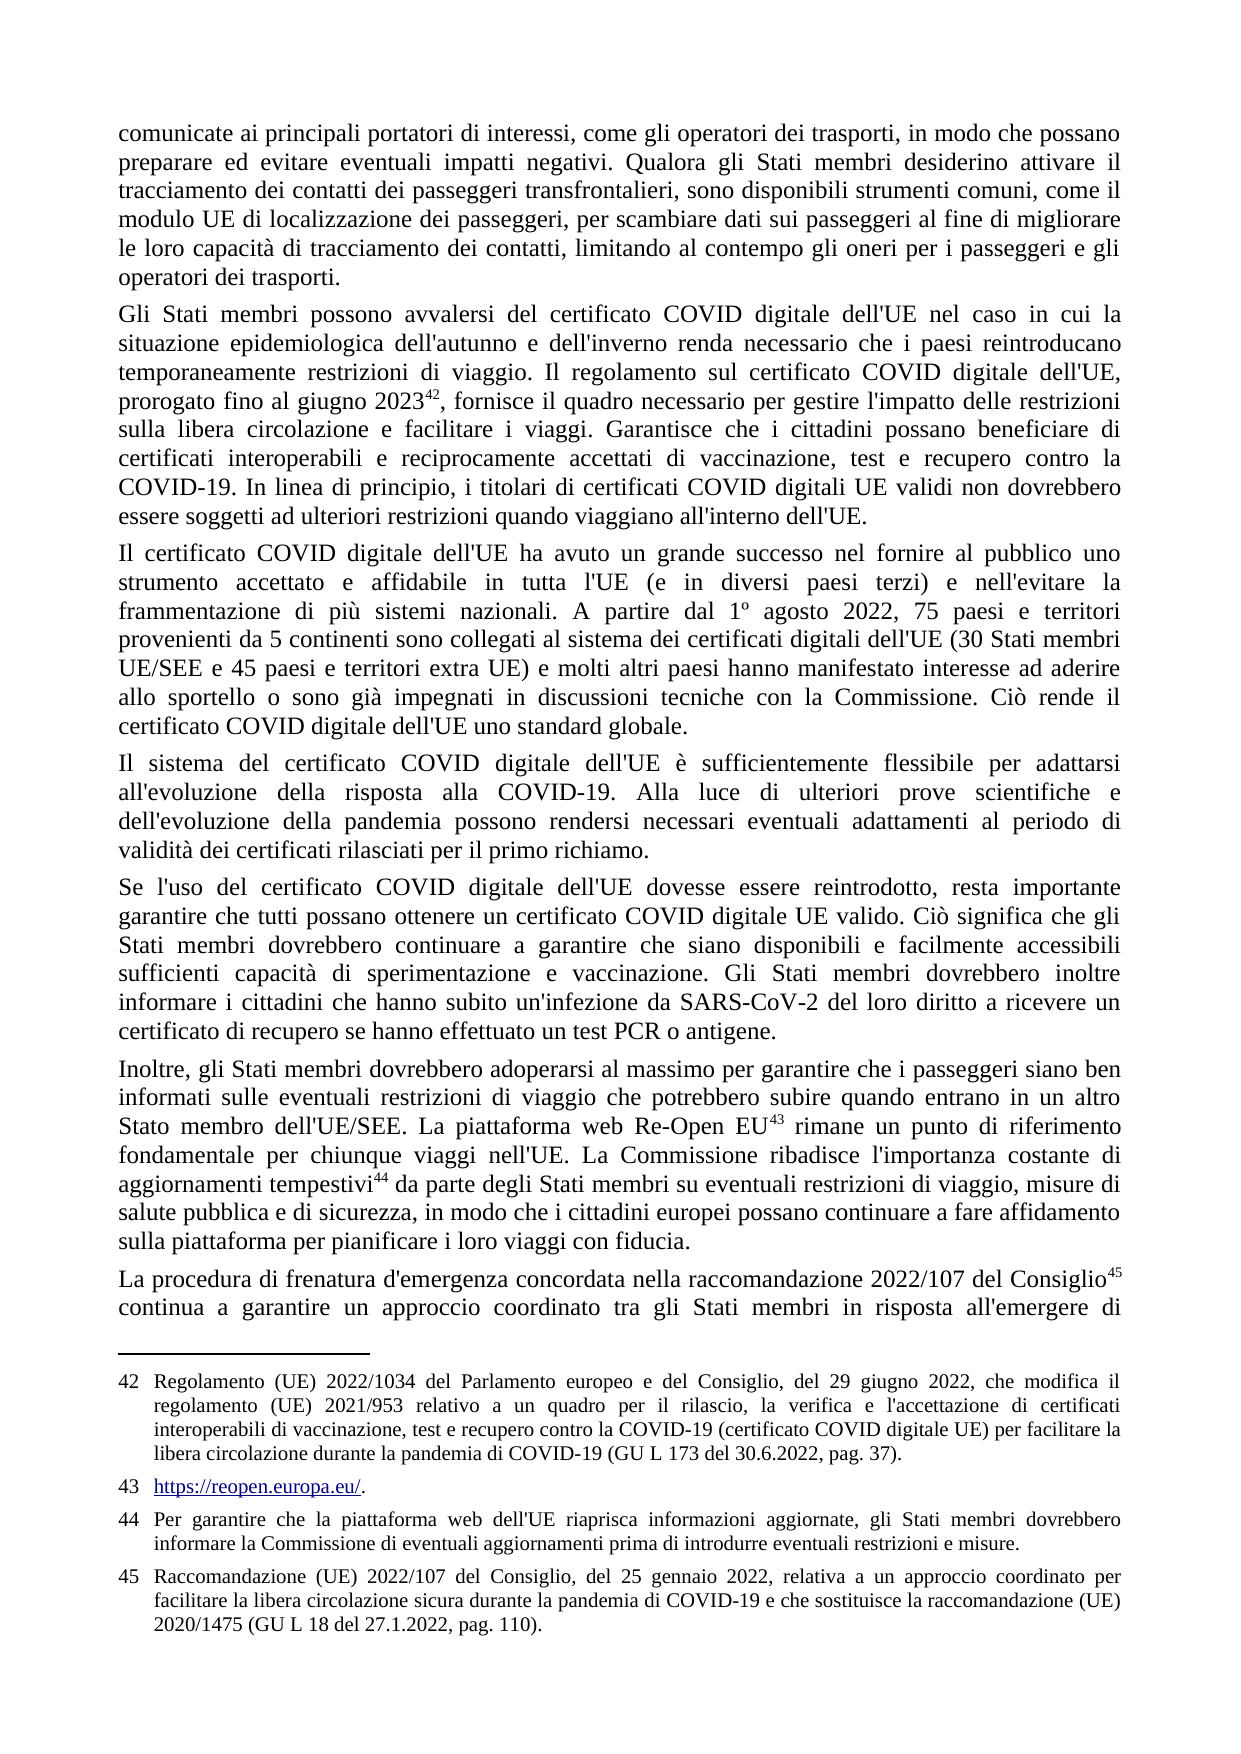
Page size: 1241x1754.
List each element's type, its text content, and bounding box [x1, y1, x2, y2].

text Gli Stati membri possono avvalersi del certificato COVID digitale dell'UE nel caso in cui la situazione epidemiologica dell'autunno e dell'inverno renda necessario che i paesi reintroducano temporaneamente restrizioni di viaggio. Il regolamento sul certificato COVID digitale dell'UE, prorogato fino al giugno 2023, fornisce il quadro necessario per gestire l'impatto delle restrizioni sulla libera circolazione e facilitare i viaggi. Garantisce che i cittadini possano beneficiare di certificati interoperabili e reciprocamente accettati di vaccinazione, test e recupero contro la COVID-19. In linea di principio, i titolari di certificati COVID digitali UE validi non dovrebbero essere soggetti ad ulteriori restrizioni quando viaggiano all'interno dell'UE. [118, 299, 1122, 529]
text Inoltre, gli Stati membri dovrebbero adoperarsi al massimo per garantire che i passeggeri siano ben informati sulle eventuali restrizioni di viaggio che potrebbero subire quando entrano in un altro Stato membro dell'UE/SEE. La piattaforma web Re-Open EU rimane un punto di riferimento fondamentale per chiunque viaggi nell'UE. La Commissione ribadisce l'importanza costante di aggiornamenti tempestivi da parte degli Stati membri su eventuali restrizioni di viaggio, misure di salute pubblica e di sicurezza, in modo che i cittadini europei possano continuare a fare affidamento sulla piattaforma per pianificare i loro viaggi con fiducia. [118, 1054, 1122, 1255]
text Regolamento (UE) 2022/1034 del Parlamento europeo e del Consiglio, del 29 giugno 2022, che modifica il regolamento (UE) 2021/953 relativo a un quadro per il rilascio, la verifica e l'accettazione di certificati interoperabili di vaccinazione, test e recupero contro la COVID-19 (certificato COVID digitale UE) per facilitare la libera circolazione durante la pandemia di COVID-19 (GU L 173 del 30.6.2022, pag. 37). [118, 1369, 1122, 1465]
text La procedura di frenatura d'emergenza concordata nella raccomandazione 2022/107 del Consiglio continua a garantire un approccio coordinato tra gli Stati membri in risposta all'emergere di [118, 1264, 1122, 1321]
text Il certificato COVID digitale dell'UE ha avuto un grande successo nel fornire al pubblico uno strumento accettato e affidabile in tutta l'UE (e in diversi paesi terzi) e nell'evitare la frammentazione di più sistemi nazionali. A partire dal 1º agosto 2022, 75 paesi e territori provenienti da 5 continenti sono collegati al sistema dei certificati digitali dell'UE (30 Stati membri UE/SEE e 45 paesi e territori extra UE) e molti altri paesi hanno manifestato interesse ad aderire allo sportello o sono già impegnati in discussioni tecniche con la Commissione. Ciò rende il certificato COVID digitale dell'UE uno standard globale. [118, 538, 1122, 739]
text https://reopen.europa.eu/. [118, 1474, 1122, 1498]
text Se l'uso del certificato COVID digitale dell'UE dovesse essere reintrodotto, resta importante garantire che tutti possano ottenere un certificato COVID digitale UE valido. Ciò significa che gli Stati membri dovrebbero continuare a garantire che siano disponibili e facilmente accessibili sufficienti capacità di sperimentazione e vaccinazione. Gli Stati membri dovrebbero inoltre informare i cittadini che hanno subito un'infezione da SARS-CoV-2 del loro diritto a ricevere un certificato di recupero se hanno effettuato un test PCR o antigene. [118, 872, 1122, 1045]
text comunicate ai principali portatori di interessi, come gli operatori dei trasporti, in modo che possano preparare ed evitare eventuali impatti negativi. Qualora gli Stati membri desiderino attivare il tracciamento dei contatti dei passeggeri transfrontalieri, sono disponibili strumenti comuni, come il modulo UE di localizzazione dei passeggeri, per scambiare dati sui passeggeri al fine di migliorare le loro capacità di tracciamento dei contatti, limitando al contempo gli oneri per i passeggeri e gli operatori dei trasporti. [118, 118, 1122, 291]
text Il sistema del certificato COVID digitale dell'UE è sufficientemente flessibile per adattarsi all'evoluzione della risposta alla COVID-19. Alla luce di ulteriori prove scientifiche e dell'evoluzione della pandemia possono rendersi necessari eventuali adattamenti al periodo di validità dei certificati rilasciati per il primo richiamo. [118, 748, 1122, 863]
text Per garantire che la piattaforma web dell'UE riaprisca informazioni aggiornate, gli Stati membri dovrebbero informare la Commissione di eventuali aggiornamenti prima di introdurre eventuali restrizioni e misure. [118, 1507, 1122, 1555]
text Raccomandazione (UE) 2022/107 del Consiglio, del 25 gennaio 2022, relativa a un approccio coordinato per facilitare la libera circolazione sicura durante la pandemia di COVID-19 e che sostituisce la raccomandazione (UE) 2020/1475 (GU L 18 del 27.1.2022, pag. 110). [118, 1564, 1122, 1636]
